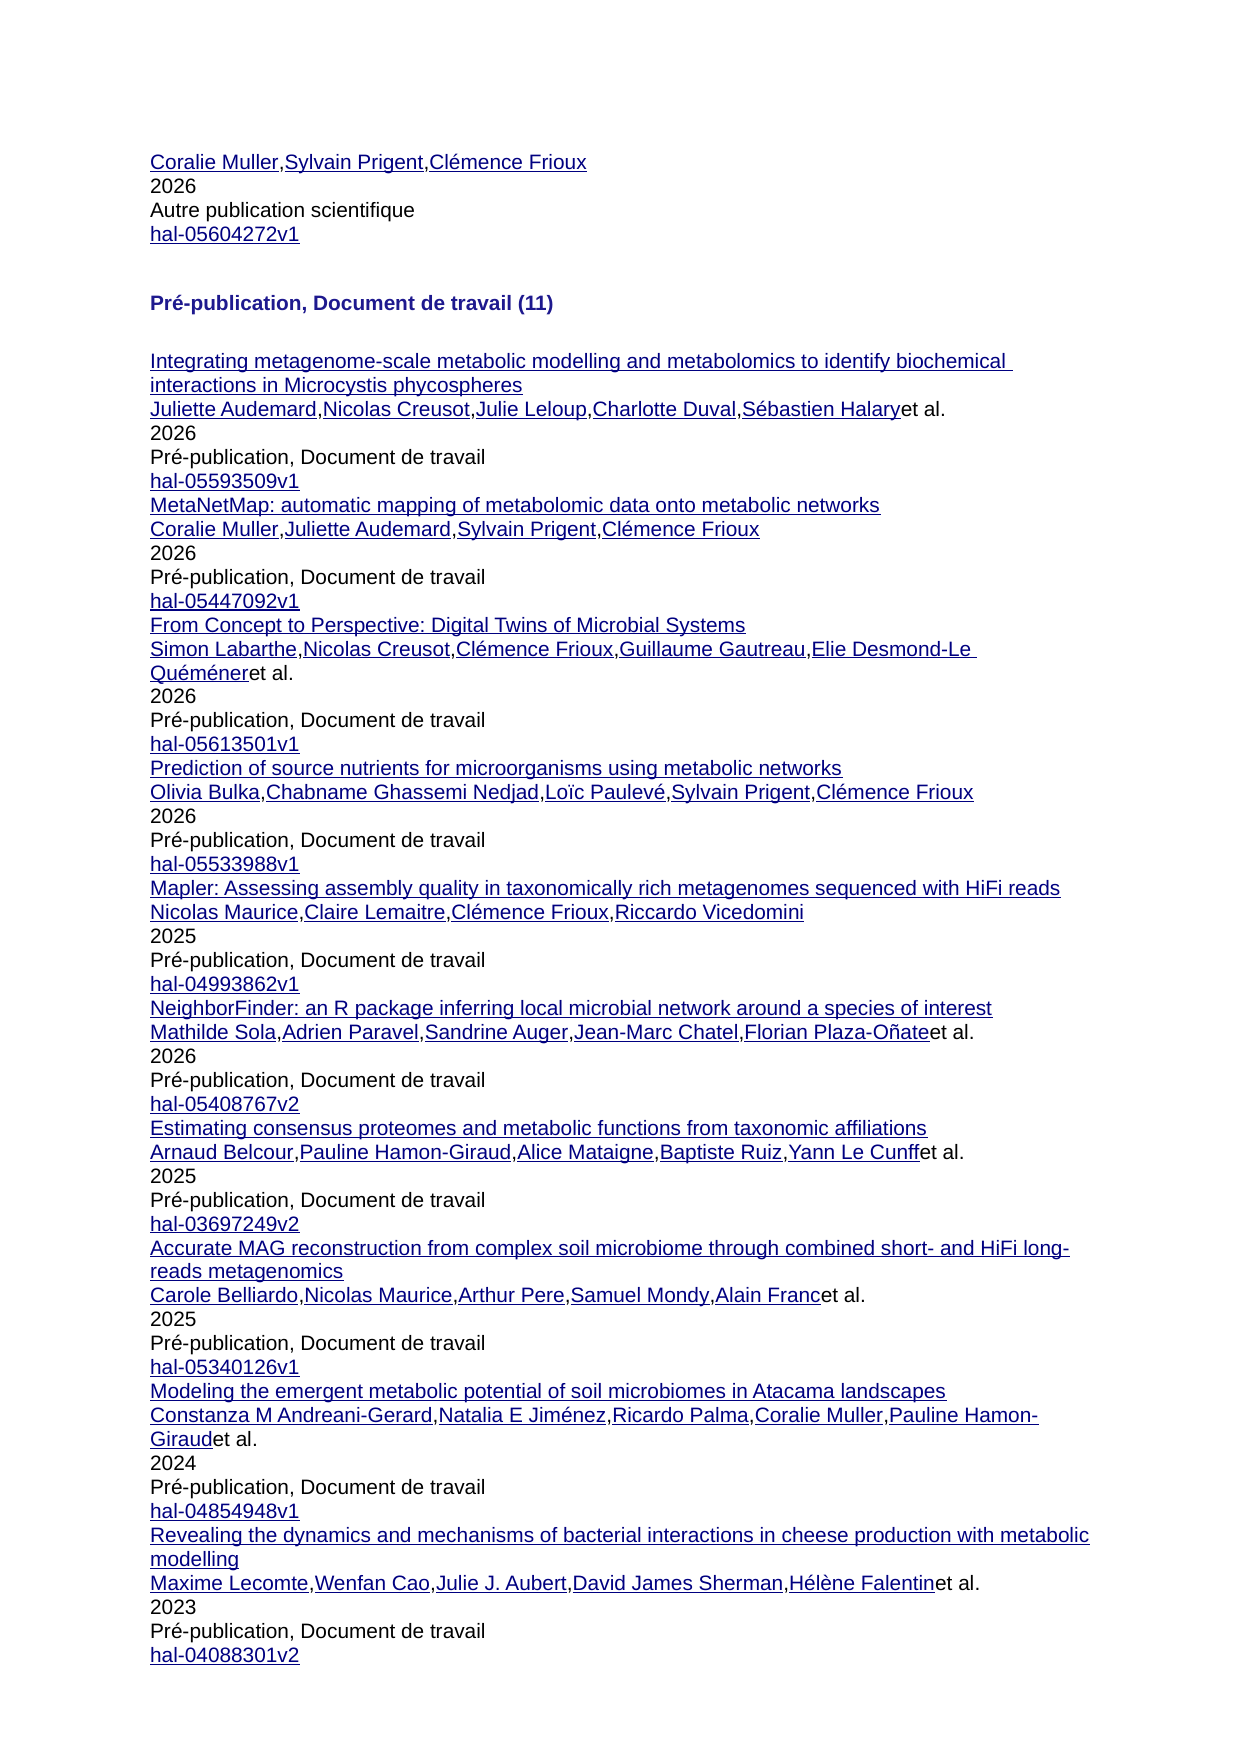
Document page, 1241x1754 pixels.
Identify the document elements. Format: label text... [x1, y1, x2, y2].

table_cell Modeling the emergent metabolic potential of soil microbiomes in Atacama landscapes Constanza M Andreani-Gerard,Natalia E Jiménez,Ricardo Palma,Coralie Muller,Pauline Hamon-Giraudet al. 2024 Pré-publication, Document de travail hal-04854948v1 [150, 1379, 1090, 1523]
table_cell MetaNetMap: automatic mapping of metabolomic data onto metabolic networks Coralie Muller,Juliette Audemard,Sylvain Prigent,Clémence Frioux 2026 Pré-publication, Document de travail hal-05447092v1 [150, 493, 1090, 612]
table_cell modelling Maxime Lecomte,Wenfan Cao,Julie J. Aubert,David James Sherman,Hélène Falentinet al. 2023 Pré-publication, Document de travail hal-04088301v2 [150, 1545, 1090, 1667]
table_header Integrating metagenome-scale metabolic modelling and metabolomics to identify biochemical interactions in Microcystis phycospheres Juliette Audemard,Nicolas Creusot,Julie Leloup,Charlotte Duval,Sébastien Halaryet al. 2026 Pré-publication, Document de travail hal-05593509v1 [150, 349, 1090, 493]
subtitle Pré-publication, Document de travail (11) [150, 291, 1090, 314]
table_cell From Concept to Perspective: Digital Twins of Microbial Systems Simon Labarthe,Nicolas Creusot,Clémence Frioux,Guillaume Gautreau,Elie Desmond-Le Quéméneret al. 2026 Pré-publication, Document de travail hal-05613501v1 [150, 613, 1090, 756]
table_cell Prediction of source nutrients for microorganisms using metabolic networks Olivia Bulka,Chabname Ghassemi Nedjad,Loïc Paulevé,Sylvain Prigent,Clémence Frioux 2026 Pré-publication, Document de travail hal-05533988v1 [150, 756, 1090, 876]
table_cell Revealing the dynamics and mechanisms of bacterial interactions in cheese production with metabolic [150, 1523, 1090, 1544]
table_cell NeighborFinder: an R package inferring local microbial network around a species of interest Mathilde Sola,Adrien Paravel,Sandrine Auger,Jean-Marc Chatel,Florian Plaza-Oñateet al. 2026 Pré-publication, Document de travail hal-05408767v2 [150, 996, 1090, 1116]
table_cell Mapler: Assessing assembly quality in taxonomically rich metagenomes sequenced with HiFi reads Nicolas Maurice,Claire Lemaitre,Clémence Frioux,Riccardo Vicedomini 2025 Pré-publication, Document de travail hal-04993862v1 [150, 876, 1090, 996]
table_header Coralie Muller,Sylvain Prigent,Clémence Frioux 2026 Autre publication scientifique hal-05604272v1 [150, 150, 1090, 246]
table_cell Estimating consensus proteomes and metabolic functions from taxonomic affiliations Arnaud Belcour,Pauline Hamon-Giraud,Alice Mataigne,Baptiste Ruiz,Yann Le Cunffet al. 2025 Pré-publication, Document de travail hal-03697249v2 [150, 1116, 1090, 1235]
table_cell Accurate MAG reconstruction from complex soil microbiome through combined short- and HiFi long-reads metagenomics Carole Belliardo,Nicolas Maurice,Arthur Pere,Samuel Mondy,Alain Francet al. 2025 Pré-publication, Document de travail hal-05340126v1 [150, 1235, 1090, 1379]
